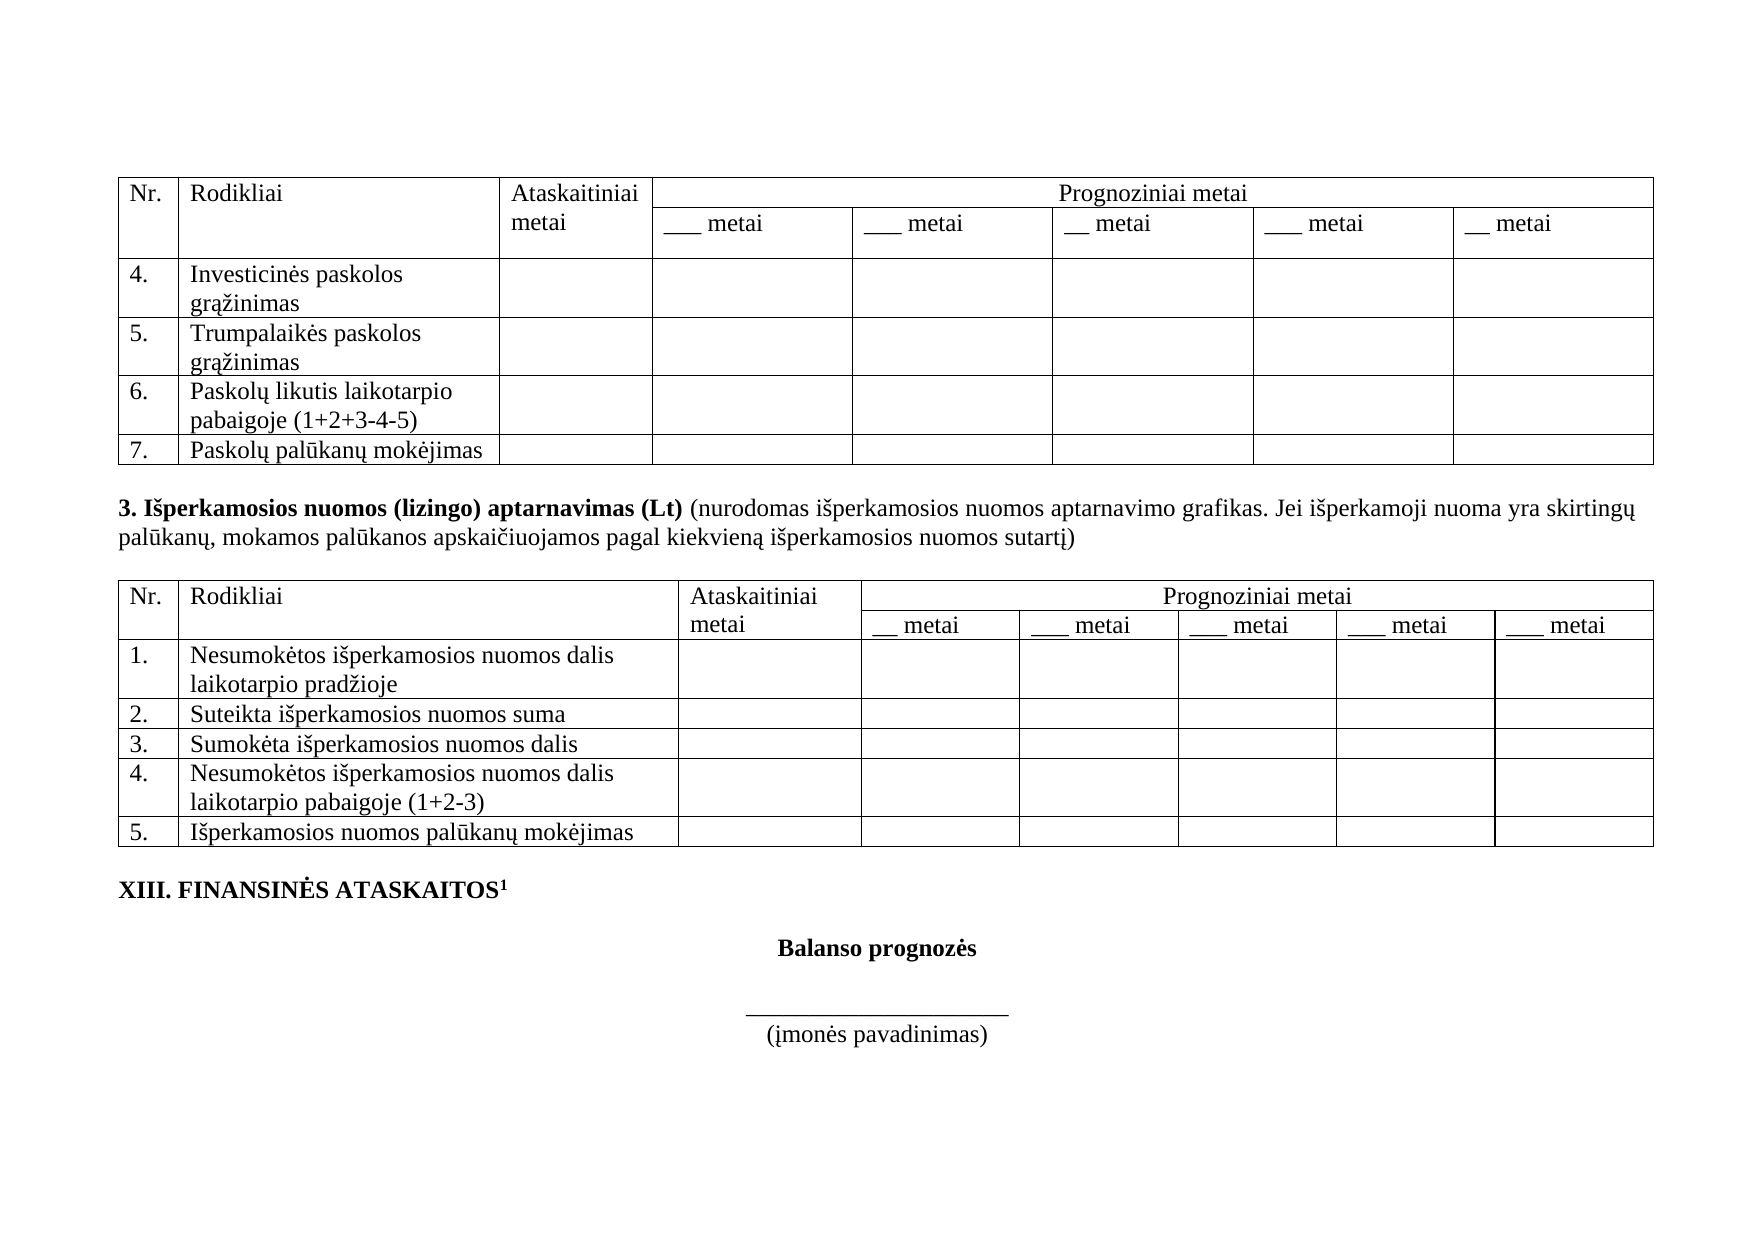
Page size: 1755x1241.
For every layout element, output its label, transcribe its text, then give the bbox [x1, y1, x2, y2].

table_cell [1179, 729, 1336, 757]
table_cell 3. [119, 729, 178, 757]
table_cell [1179, 759, 1336, 816]
table_cell [1254, 435, 1453, 464]
table_cell [1020, 759, 1178, 816]
text 3. Išperkamosios nuomos (lizingo) aptarnavimas (Lt) (nurodomas išperkamosios nuomos aptarnavimo grafikas. Jei išperkamoji nuoma yra skirtingų palūkanų, mokamos palūkanos apskaičiuojamos pagal kiekvieną išperkamosios nuomos sutartį) [118, 493, 1636, 551]
table_cell ___ metai [1337, 611, 1494, 639]
table_cell Nesumokėtos išperkamosios nuomos dalis laikotarpio pabaigoje (1+2-3) [179, 759, 678, 816]
table_cell 7. [119, 435, 178, 464]
table_cell [1454, 318, 1653, 375]
table_cell [1254, 376, 1453, 434]
table_cell 5. [119, 817, 178, 846]
table_cell [500, 259, 652, 317]
table_cell [1254, 318, 1453, 375]
table_cell [1337, 640, 1494, 698]
table_cell [1496, 759, 1653, 816]
table_cell [1496, 817, 1653, 846]
table_cell [1053, 259, 1253, 317]
table_header Nr. [119, 581, 178, 639]
table_header Rodikliai [179, 178, 499, 258]
table_cell [853, 435, 1052, 464]
table_cell [679, 759, 861, 816]
text (įmonės pavadinimas) [118, 1019, 1636, 1048]
table_cell [1179, 817, 1336, 846]
table_cell 4. [119, 259, 178, 317]
table_cell [679, 640, 861, 698]
table_cell [1496, 640, 1653, 698]
table_cell [679, 729, 861, 757]
table_cell ___ metai [1020, 611, 1178, 639]
table_cell [862, 759, 1019, 816]
text _____________________ [118, 991, 1636, 1019]
table_cell 2. [119, 699, 178, 728]
table_header Ataskaitiniai metai [679, 581, 861, 639]
table_cell [500, 318, 652, 375]
table_header Rodikliai [179, 581, 678, 639]
table_cell [653, 376, 852, 434]
table_header Prognoziniai metai [862, 581, 1653, 609]
table_header Nr. [119, 178, 178, 258]
table_header Prognoziniai metai [653, 178, 1653, 207]
table_cell ___ metai [1496, 611, 1653, 639]
table_cell 4. [119, 759, 178, 816]
table_cell __ metai [862, 611, 1019, 639]
table_cell [1053, 435, 1253, 464]
table_cell [1496, 699, 1653, 728]
table_cell Suteikta išperkamosios nuomos suma [179, 699, 678, 728]
table_cell ___ metai [1254, 208, 1453, 258]
table_cell [1020, 817, 1178, 846]
table_cell [679, 817, 861, 846]
table_cell [653, 435, 852, 464]
table_cell [1053, 376, 1253, 434]
table_cell [653, 259, 852, 317]
table_cell [853, 318, 1052, 375]
table_cell ___ metai [853, 208, 1052, 258]
table_cell [1337, 817, 1494, 846]
table_cell Paskolų palūkanų mokėjimas [179, 435, 499, 464]
table_cell 1. [119, 640, 178, 698]
table_cell Paskolų likutis laikotarpio pabaigoje (1+2+3-4-5) [179, 376, 499, 434]
table_cell [679, 699, 861, 728]
table_header Ataskaitiniai metai [500, 178, 652, 258]
table_cell [862, 699, 1019, 728]
table_cell Nesumokėtos išperkamosios nuomos dalis laikotarpio pradžioje [179, 640, 678, 698]
table_cell [1454, 435, 1653, 464]
table_cell __ metai [1053, 208, 1253, 258]
table_cell Investicinės paskolos grąžinimas [179, 259, 499, 317]
text XIII. FINANSINĖS ATASKAITOS1 [118, 876, 1636, 904]
text Balanso prognozės [118, 933, 1636, 962]
table_cell [862, 817, 1019, 846]
table_cell [853, 259, 1052, 317]
table_cell [1020, 640, 1178, 698]
table_cell [653, 318, 852, 375]
table_cell [1179, 640, 1336, 698]
table_cell [500, 435, 652, 464]
table_cell [862, 729, 1019, 757]
table_cell [1020, 699, 1178, 728]
table_cell [1254, 259, 1453, 317]
table_cell [1179, 699, 1336, 728]
table_cell [853, 376, 1052, 434]
table_cell ___ metai [653, 208, 852, 258]
table_cell [1454, 259, 1653, 317]
table_cell 6. [119, 376, 178, 434]
table_cell [1337, 729, 1494, 757]
table_cell Sumokėta išperkamosios nuomos dalis [179, 729, 678, 757]
table_cell 5. [119, 318, 178, 375]
table_cell [862, 640, 1019, 698]
table_cell Išperkamosios nuomos palūkanų mokėjimas [179, 817, 678, 846]
table_cell [1337, 759, 1494, 816]
table_cell [1496, 729, 1653, 757]
table_cell [500, 376, 652, 434]
table_cell [1020, 729, 1178, 757]
table_cell [1053, 318, 1253, 375]
table_cell Trumpalaikės paskolos grąžinimas [179, 318, 499, 375]
table_cell ___ metai [1179, 611, 1336, 639]
table_cell [1454, 376, 1653, 434]
table_cell [1337, 699, 1494, 728]
table_cell __ metai [1454, 208, 1653, 258]
